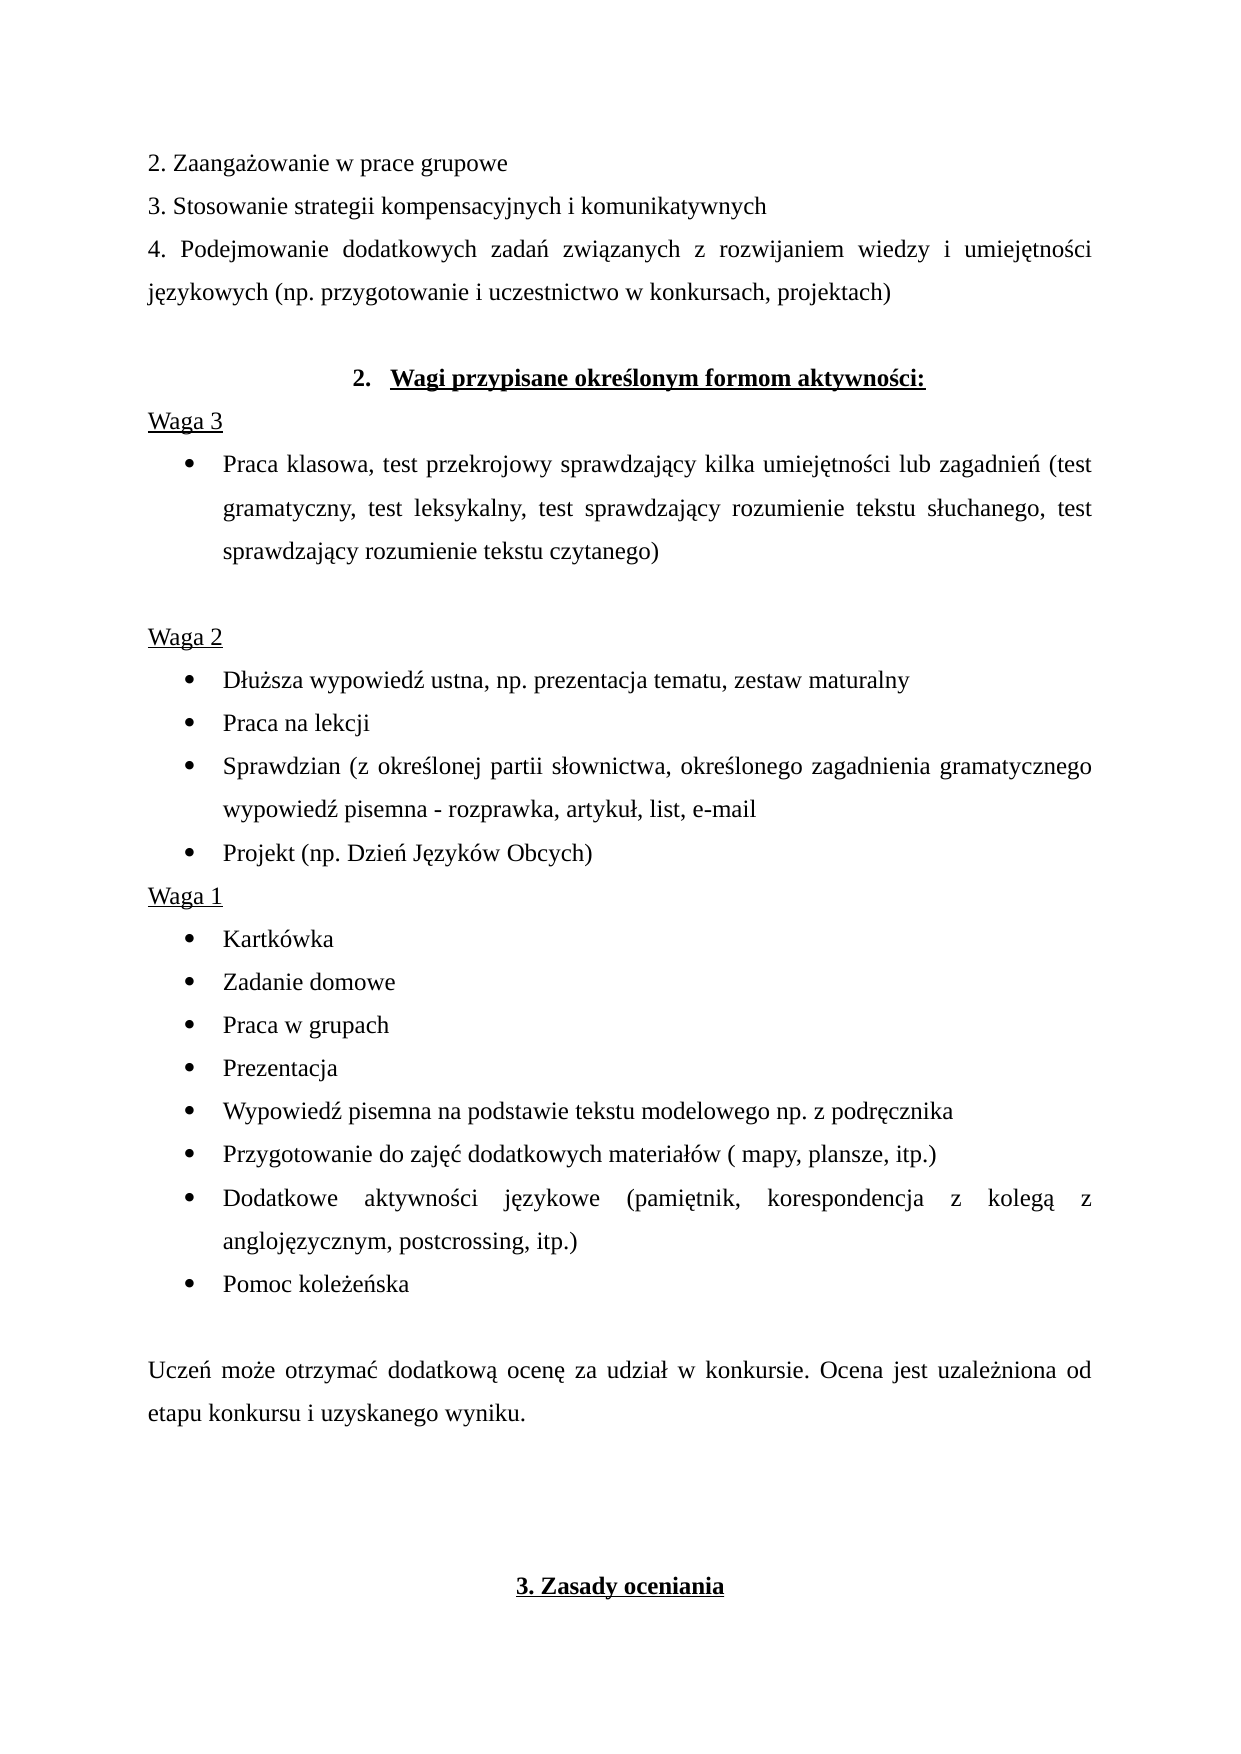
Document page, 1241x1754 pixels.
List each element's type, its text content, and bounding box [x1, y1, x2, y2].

list Wagi przypisane określonym formom aktywności: [185, 363, 1093, 392]
list Praca na lekcji [185, 708, 1093, 737]
text Uczeń może otrzymać dodatkową ocenę za udział w konkursie. Ocena jest uzależniona od etapu konkursu i uzyskanego wyniku. [148, 1355, 1093, 1427]
list Projekt (np. Dzień Języków Obcych) [185, 838, 1093, 866]
text Waga 3 [148, 406, 1093, 435]
subtitle Waga 1 [148, 881, 1093, 909]
list Wypowiedź pisemna na podstawie tekstu modelowego np. z podręcznika [185, 1096, 1093, 1125]
list Kartkówka [185, 924, 1093, 953]
list Dłuższa wypowiedź ustna, np. prezentacja tematu, zestaw maturalny [185, 665, 1093, 694]
list Zadanie domowe [185, 967, 1093, 996]
list Praca w grupach [185, 1010, 1093, 1039]
list Praca klasowa, test przekrojowy sprawdzający kilka umiejętności lub zagadnień (test gramatyczny, test leksykalny, test sprawdzający rozumienie tekstu słuchanego, test sprawdzający rozumienie tekstu czytanego) [185, 449, 1093, 564]
text 3. Stosowanie strategii kompensacyjnych i komunikatywnych [148, 191, 1093, 219]
text 4. Podejmowanie dodatkowych zadań związanych z rozwijaniem wiedzy i umiejętności językowych (np. przygotowanie i uczestnictwo w konkursach, projektach) [148, 234, 1093, 306]
list Prezentacja [185, 1053, 1093, 1082]
subtitle Waga 2 [148, 622, 1093, 651]
text 3. Zasady oceniania [148, 1571, 1093, 1599]
list Sprawdzian (z określonej partii słownictwa, określonego zagadnienia gramatycznego wypowiedź pisemna - rozprawka, artykuł, list, e-mail [185, 751, 1093, 823]
list Pomoc koleżeńska [185, 1269, 1093, 1298]
text 2. Zaangażowanie w prace grupowe [148, 148, 1093, 176]
list Przygotowanie do zajęć dodatkowych materiałów ( mapy, plansze, itp.) [185, 1139, 1093, 1168]
list Dodatkowe aktywności językowe (pamiętnik, korespondencja z kolegą z anglojęzycznym, postcrossing, itp.) [185, 1183, 1093, 1254]
